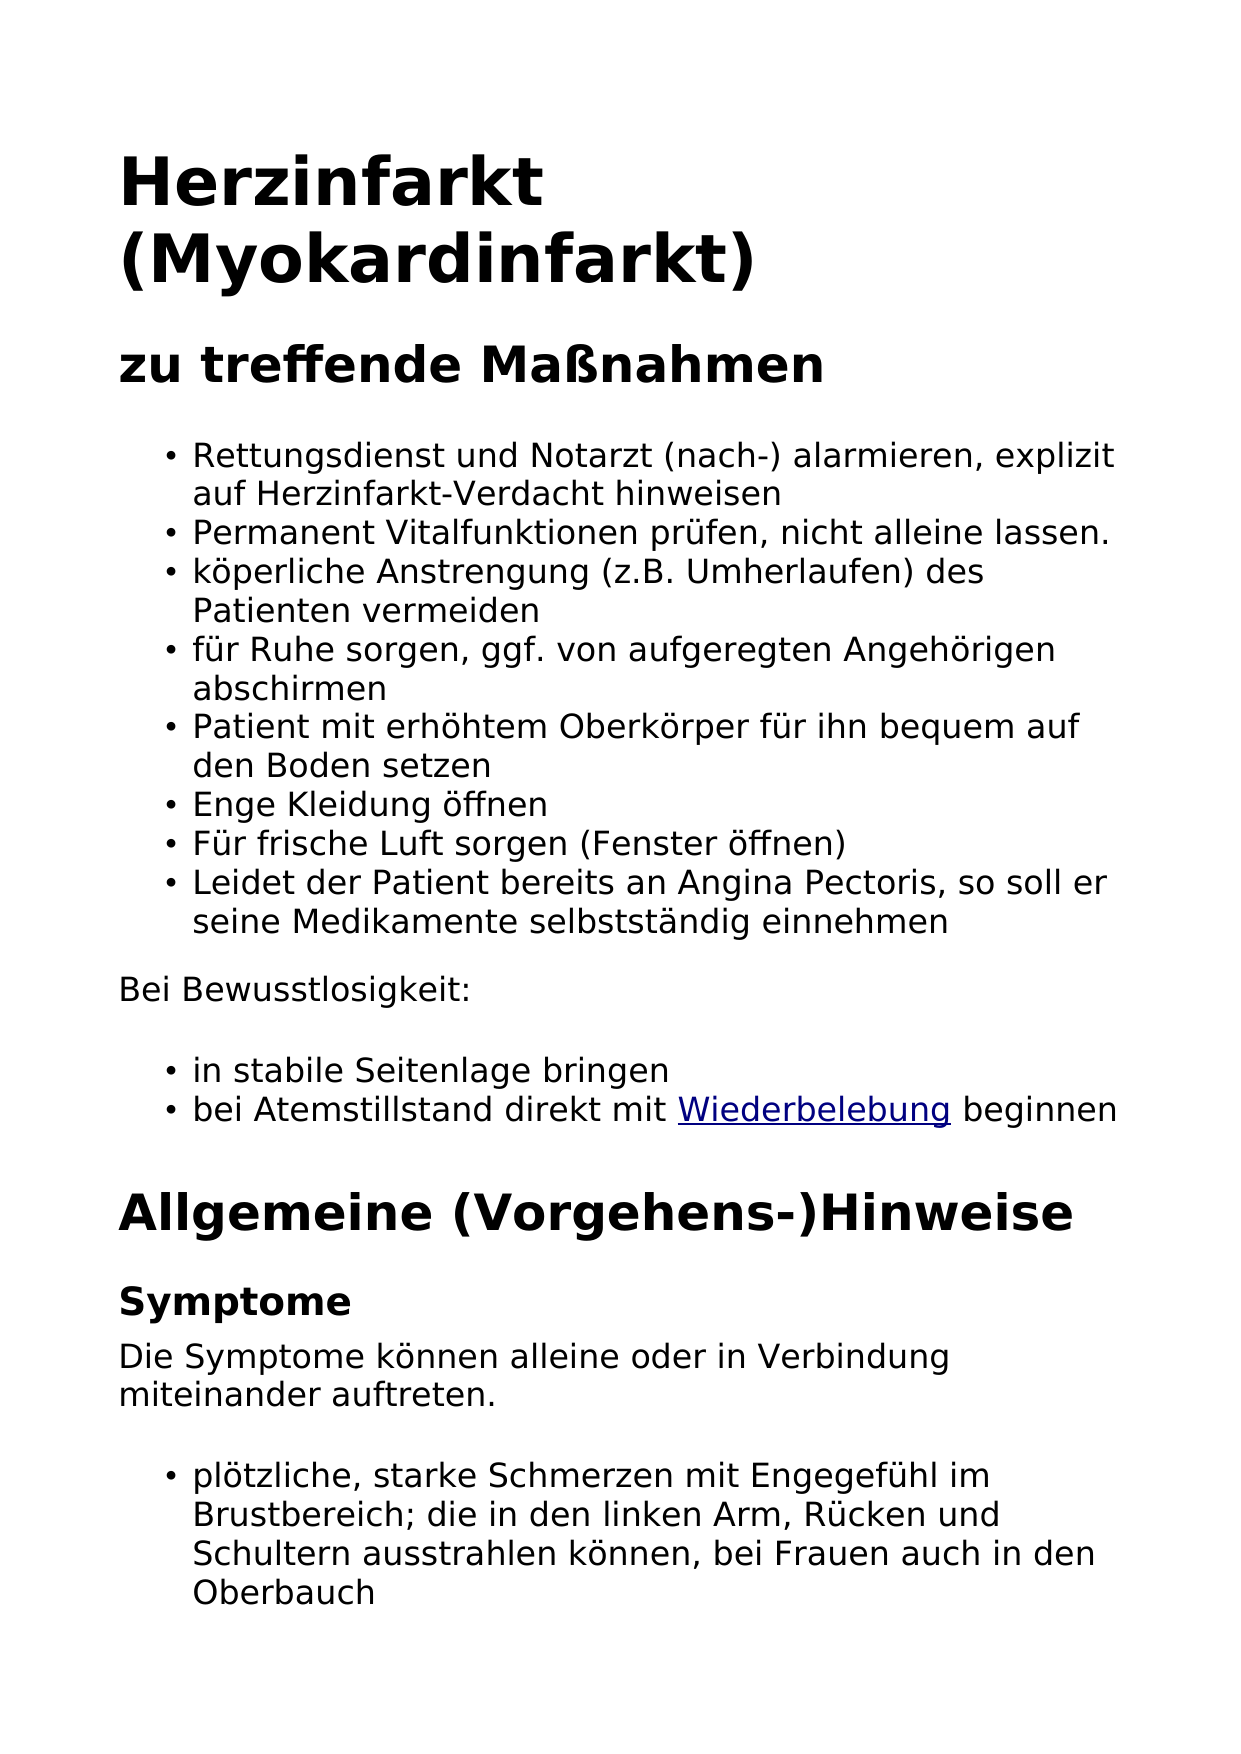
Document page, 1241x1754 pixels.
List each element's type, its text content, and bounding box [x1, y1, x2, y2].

subtitle zu treffende Maßnahmen [118, 336, 1122, 394]
list für Ruhe sorgen, ggf. von aufgeregten Angehörigen abschirmen [177, 630, 1122, 708]
subtitle Allgemeine (Vorgehens-)Hinweise [118, 1184, 1122, 1242]
list plötzliche, starke Schmerzen mit Engegefühl im Brustbereich; die in den linken Arm, Rücken und Schultern ausstrahlen können, bei Frauen auch in den Oberbauch [177, 1457, 1122, 1612]
text Die Symptome können alleine oder in Verbindung miteinander auftreten. [118, 1337, 1122, 1415]
list Rettungsdienst und Notarzt (nach-) alarmieren, explizit auf Herzinfarkt-Verdacht hinweisen [177, 436, 1122, 514]
subtitle Symptome [118, 1279, 1122, 1324]
list Für frische Luft sorgen (Fenster öffnen) [177, 824, 1122, 863]
list Enge Kleidung öffnen [177, 786, 1122, 824]
list bei Atemstillstand direkt mit Wiederbelebung beginnen [177, 1090, 1122, 1129]
list Patient mit erhöhtem Oberkörper für ihn bequem auf den Boden setzen [177, 708, 1122, 786]
list Permanent Vitalfunktionen prüfen, nicht alleine lassen. [177, 514, 1122, 553]
subtitle Herzinfarkt (Myokardinfarkt) [118, 143, 1122, 298]
list köperliche Anstrengung (z.B. Umherlaufen) des Patienten vermeiden [177, 553, 1122, 630]
list in stabile Seitenlage bringen [177, 1051, 1122, 1090]
list Leidet der Patient bereits an Angina Pectoris, so soll er seine Medikamente selbstständig einnehmen [177, 863, 1122, 941]
text Bei Bewusstlosigkeit: [118, 971, 1122, 1009]
